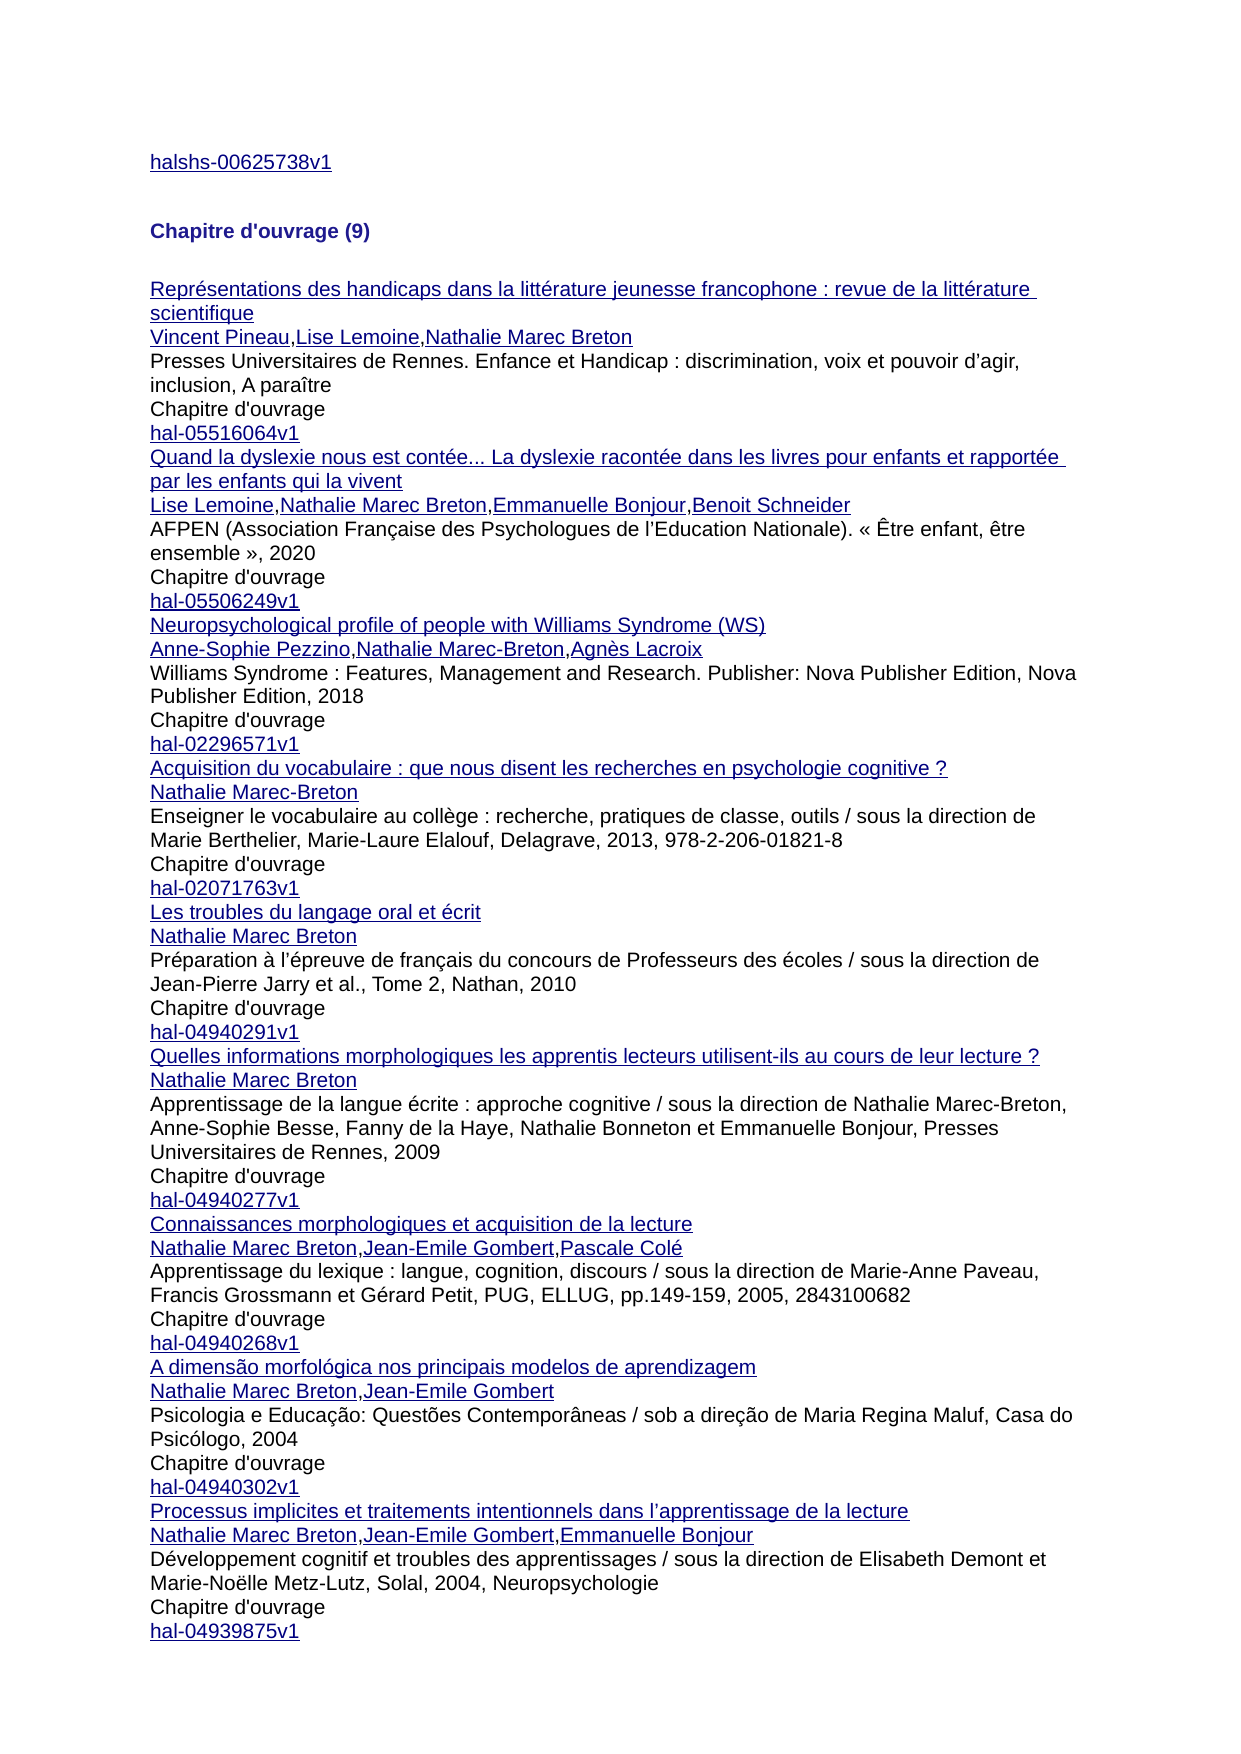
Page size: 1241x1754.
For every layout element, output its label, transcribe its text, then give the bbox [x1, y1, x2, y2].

table_cell Processus implicites et traitements intentionnels dans l’apprentissage de la lecture Nathalie Marec Breton,Jean-Emile Gombert,Emmanuelle Bonjour Développement cognitif et troubles des apprentissages / sous la direction de Elisabeth Demont et Marie-Noëlle Metz-Lutz, Solal, 2004, Neuropsychologie Chapitre d'ouvrage hal-04939875v1 [150, 1499, 1090, 1643]
table_cell A dimensão morfológica nos principais modelos de aprendizagem Nathalie Marec Breton,Jean-Emile Gombert Psicologia e Educação: Questões Contemporâneas / sob a direção de Maria Regina Maluf, Casa do Psicólogo, 2004 Chapitre d'ouvrage hal-04940302v1 [150, 1355, 1090, 1499]
table_cell Les troubles du langage oral et écrit Nathalie Marec Breton Préparation à l’épreuve de français du concours de Professeurs des écoles / sous la direction de Jean-Pierre Jarry et al., Tome 2, Nathan, 2010 Chapitre d'ouvrage hal-04940291v1 [150, 900, 1090, 1044]
subtitle Chapitre d'ouvrage (9) [150, 219, 1090, 243]
table_cell Quand la dyslexie nous est contée... La dyslexie racontée dans les livres pour enfants et rapportée par les enfants qui la vivent Lise Lemoine,Nathalie Marec Breton,Emmanuelle Bonjour,Benoit Schneider AFPEN (Association Française des Psychologues de l’Education Nationale). « Être enfant, être ensemble », 2020 Chapitre d'ouvrage hal-05506249v1 [150, 445, 1090, 612]
table_header Représentations des handicaps dans la littérature jeunesse francophone : revue de la littérature scientifique Vincent Pineau,Lise Lemoine,Nathalie Marec Breton Presses Universitaires de Rennes. Enfance et Handicap : discrimination, voix et pouvoir d’agir, inclusion, A paraître Chapitre d'ouvrage hal-05516064v1 [150, 277, 1090, 445]
table_cell Quelles informations morphologiques les apprentis lecteurs utilisent-ils au cours de leur lecture ? Nathalie Marec Breton Apprentissage de la langue écrite : approche cognitive / sous la direction de Nathalie Marec-Breton, Anne-Sophie Besse, Fanny de la Haye, Nathalie Bonneton et Emmanuelle Bonjour, Presses Universitaires de Rennes, 2009 Chapitre d'ouvrage hal-04940277v1 [150, 1044, 1090, 1211]
table_cell halshs-00625738v1 [150, 150, 1090, 174]
table_cell Neuropsychological profile of people with Williams Syndrome (WS) Anne-Sophie Pezzino,Nathalie Marec-Breton,Agnès Lacroix Williams Syndrome : Features, Management and Research. Publisher: Nova Publisher Edition, Nova Publisher Edition, 2018 Chapitre d'ouvrage hal-02296571v1 [150, 613, 1090, 756]
table_cell Connaissances morphologiques et acquisition de la lecture Nathalie Marec Breton,Jean-Emile Gombert,Pascale Colé Apprentissage du lexique : langue, cognition, discours / sous la direction de Marie-Anne Paveau, Francis Grossmann et Gérard Petit, PUG, ELLUG, pp.149-159, 2005, 2843100682 Chapitre d'ouvrage hal-04940268v1 [150, 1211, 1090, 1355]
table_cell Acquisition du vocabulaire : que nous disent les recherches en psychologie cognitive ? Nathalie Marec-Breton Enseigner le vocabulaire au collège : recherche, pratiques de classe, outils / sous la direction de Marie Berthelier, Marie-Laure Elalouf, Delagrave, 2013, 978-2-206-01821-8 Chapitre d'ouvrage hal-02071763v1 [150, 756, 1090, 900]
